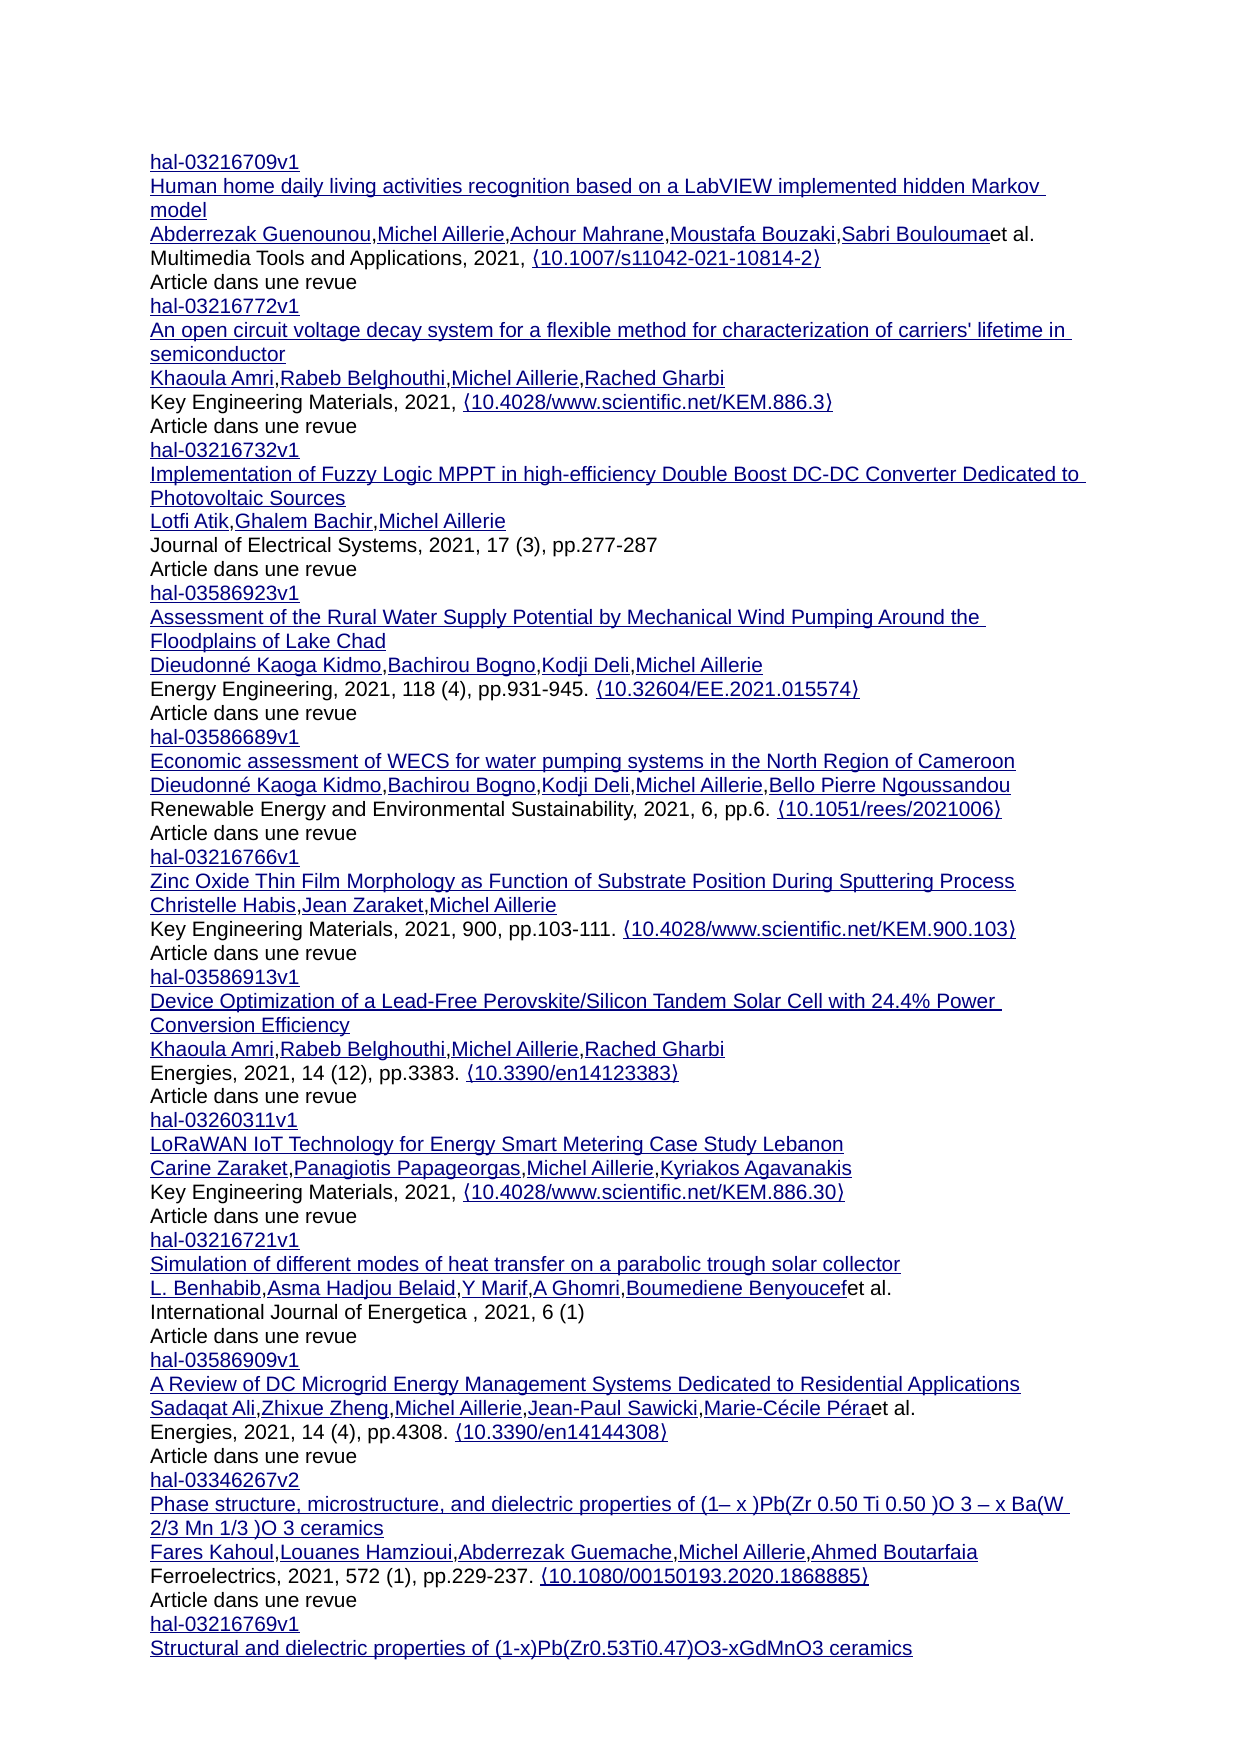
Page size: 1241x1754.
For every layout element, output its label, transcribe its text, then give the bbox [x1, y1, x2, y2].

table_cell Assessment of the Rural Water Supply Potential by Mechanical Wind Pumping Around the Floodplains of Lake Chad Dieudonné Kaoga Kidmo,Bachirou Bogno,Kodji Deli,Michel Aillerie Energy Engineering, 2021, 118 (4), pp.931-945. ⟨10.32604/EE.2021.015574⟩ Article dans une revue hal-03586689v1 [150, 605, 1090, 749]
table_cell hal-03216709v1 [150, 150, 1090, 174]
table_cell Device Optimization of a Lead-Free Perovskite/Silicon Tandem Solar Cell with 24.4% Power Conversion Efficiency Khaoula Amri,Rabeb Belghouthi,Michel Aillerie,Rached Gharbi Energies, 2021, 14 (12), pp.3383. ⟨10.3390/en14123383⟩ Article dans une revue hal-03260311v1 [150, 989, 1090, 1132]
table_cell Implementation of Fuzzy Logic MPPT in high-efficiency Double Boost DC-DC Converter Dedicated to Photovoltaic Sources Lotfi Atik,Ghalem Bachir,Michel Aillerie Journal of Electrical Systems, 2021, 17 (3), pp.277-287 Article dans une revue hal-03586923v1 [150, 461, 1090, 605]
table_cell Economic assessment of WECS for water pumping systems in the North Region of Cameroon Dieudonné Kaoga Kidmo,Bachirou Bogno,Kodji Deli,Michel Aillerie,Bello Pierre Ngoussandou Renewable Energy and Environmental Sustainability, 2021, 6, pp.6. ⟨10.1051/rees/2021006⟩ Article dans une revue hal-03216766v1 [150, 749, 1090, 869]
table_cell Human home daily living activities recognition based on a LabVIEW implemented hidden Markov model Abderrezak Guenounou,Michel Aillerie,Achour Mahrane,Moustafa Bouzaki,Sabri Bouloumaet al. Multimedia Tools and Applications, 2021, ⟨10.1007/s11042-021-10814-2⟩ Article dans une revue hal-03216772v1 [150, 174, 1090, 318]
table_cell Phase structure, microstructure, and dielectric properties of (1– x )Pb(Zr 0.50 Ti 0.50 )O 3 – x Ba(W 2/3 Mn 1/3 )O 3 ceramics Fares Kahoul,Louanes Hamzioui,Abderrezak Guemache,Michel Aillerie,Ahmed Boutarfaia Ferroelectrics, 2021, 572 (1), pp.229-237. ⟨10.1080/00150193.2020.1868885⟩ Article dans une revue hal-03216769v1 [150, 1492, 1090, 1635]
table_cell A Review of DC Microgrid Energy Management Systems Dedicated to Residential Applications Sadaqat Ali,Zhixue Zheng,Michel Aillerie,Jean-Paul Sawicki,Marie-Cécile Péraet al. Energies, 2021, 14 (4), pp.4308. ⟨10.3390/en14144308⟩ Article dans une revue hal-03346267v2 [150, 1372, 1090, 1492]
table_cell Simulation of different modes of heat transfer on a parabolic trough solar collector L. Benhabib,Asma Hadjou Belaid,Y Marif,A Ghomri,Boumediene Benyoucefet al. International Journal of Energetica , 2021, 6 (1) Article dans une revue hal-03586909v1 [150, 1252, 1090, 1372]
table_cell LoRaWAN IoT Technology for Energy Smart Metering Case Study Lebanon Carine Zaraket,Panagiotis Papageorgas,Michel Aillerie,Kyriakos Agavanakis Key Engineering Materials, 2021, ⟨10.4028/www.scientific.net/KEM.886.30⟩ Article dans une revue hal-03216721v1 [150, 1132, 1090, 1252]
table_cell Zinc Oxide Thin Film Morphology as Function of Substrate Position During Sputtering Process Christelle Habis,Jean Zaraket,Michel Aillerie Key Engineering Materials, 2021, 900, pp.103-111. ⟨10.4028/www.scientific.net/KEM.900.103⟩ Article dans une revue hal-03586913v1 [150, 869, 1090, 988]
table_cell An open circuit voltage decay system for a flexible method for characterization of carriers' lifetime in semiconductor Khaoula Amri,Rabeb Belghouthi,Michel Aillerie,Rached Gharbi Key Engineering Materials, 2021, ⟨10.4028/www.scientific.net/KEM.886.3⟩ Article dans une revue hal-03216732v1 [150, 318, 1090, 461]
table_cell Structural and dielectric properties of (1-x)Pb(Zr0.53Ti0.47)O3-xGdMnO3 ceramics [150, 1635, 1090, 1659]
